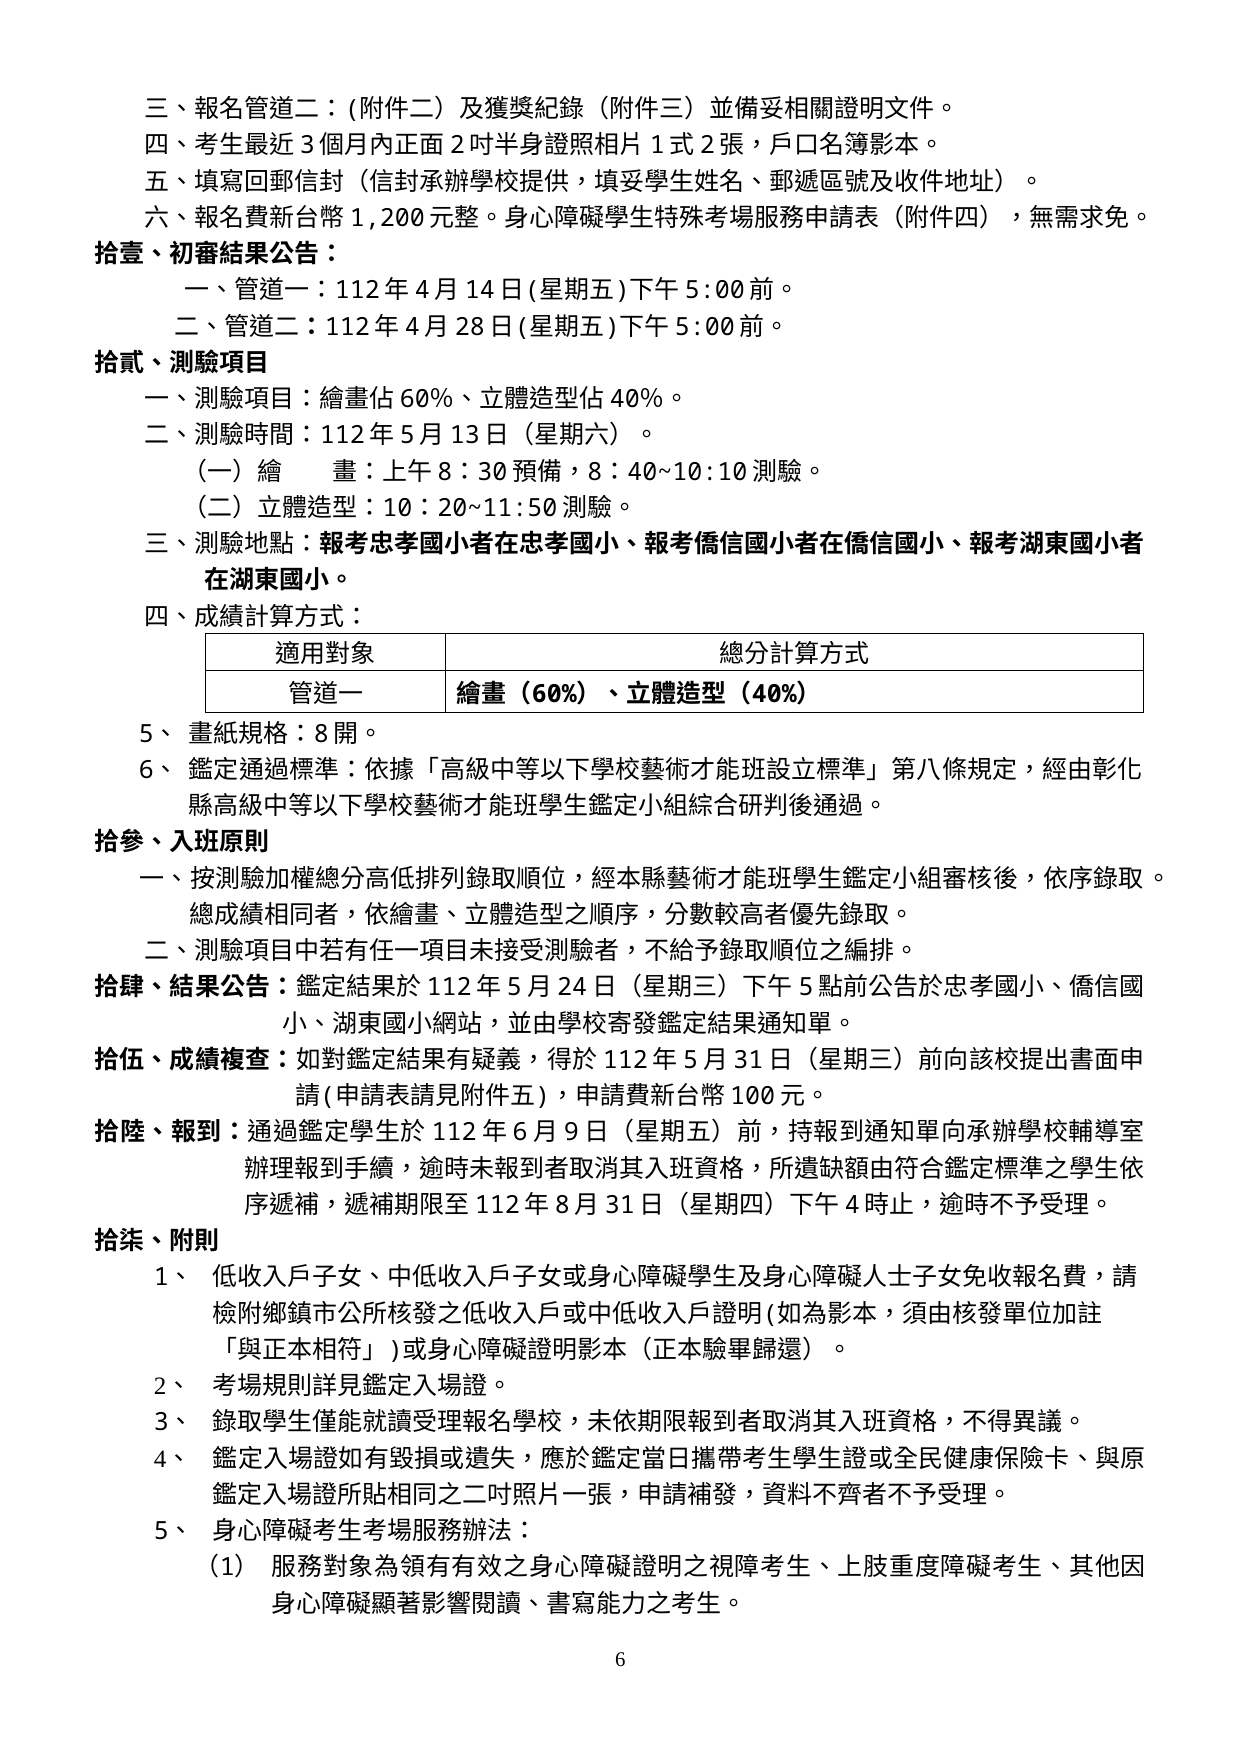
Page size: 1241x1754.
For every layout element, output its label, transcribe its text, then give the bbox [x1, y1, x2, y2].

text 五、填寫回郵信封（信封承辦學校提供，填妥學生姓名、郵遞區號及收件地址）。 [144, 161, 1146, 197]
text 拾參、入班原則 [94, 822, 1146, 858]
list 服務對象為領有有效之身心障礙證明之視障考生、上肢重度障礙考生、其他因身心障礙顯著影響閱讀、書寫能力之考生。 [194, 1547, 1146, 1619]
list 畫紙規格：8開。 [139, 713, 1146, 749]
list 考場規則詳見鑑定入場證。 [153, 1366, 1146, 1402]
table_cell 繪畫（60%）、立體造型（40%） [446, 671, 1143, 712]
list 鑑定入場證如有毀損或遺失，應於鑑定當日攜帶考生學生證或全民健康保險卡、與原鑑定入場證所貼相同之二吋照片一張，申請補發，資料不齊者不予受理。 [153, 1438, 1146, 1511]
text 拾陸、報到：通過鑑定學生於112年6月9日（星期五）前，持報到通知單向承辦學校輔導室辦理報到手續，逾時未報到者取消其入班資格，所遺缺額由符合鑑定標準之學生依序遞補，遞補期限至112年8月31日（星期四）下午4時止，逾時不予受理。 [94, 1112, 1146, 1221]
text 四、成績計算方式： [94, 596, 1146, 632]
list 鑑定通過標準：依據「高級中等以下學校藝術才能班設立標準」第八條規定，經由彰化縣高級中等以下學校藝術才能班學生鑑定小組綜合研判後通過。 [139, 749, 1146, 822]
text 二、測驗項目中若有任一項目未接受測驗者，不給予錄取順位之編排。 [94, 931, 1146, 967]
text 三、報名管道二：(附件二）及獲獎紀錄（附件三）並備妥相關證明文件。 [94, 89, 1146, 125]
text 三、測驗地點：報考忠孝國小者在忠孝國小、報考僑信國小者在僑信國小、報考湖東國小者 [94, 524, 1146, 560]
text 拾肆、結果公告：鑑定結果於112年5月24日（星期三）下午5點前公告於忠孝國小、僑信國小、湖東國小網站，並由學校寄發鑑定結果通知單。 [94, 967, 1146, 1039]
list 身心障礙考生考場服務辦法： [153, 1511, 1146, 1547]
list 低收入戶子女、中低收入戶子女或身心障礙學生及身心障礙人士子女免收報名費，請檢附鄉鎮市公所核發之低收入戶或中低收入戶證明(如為影本，須由核發單位加註「與正本相符」)或身心障礙證明影本（正本驗畢歸還）。 [153, 1257, 1146, 1366]
text 六、報名費新台幣1,200元整。身心障礙學生特殊考場服務申請表（附件四），無需求免。 [94, 197, 1146, 234]
text 拾貳、測驗項目 [94, 342, 1146, 379]
list 錄取學生僅能就讀受理報名學校，未依期限報到者取消其入班資格，不得異議。 [153, 1402, 1146, 1438]
text 四、考生最近3個月內正面2吋半身證照相片1式2張，戶口名簿影本。 [144, 125, 1146, 161]
text （二）立體造型：10：20~11:50測驗。 [94, 487, 1146, 524]
text 在湖東國小。 [94, 560, 1146, 596]
text （一）繪 畫：上午8：30預備，8：40~10:10測驗。 [94, 451, 1146, 487]
text 一、按測驗加權總分高低排列錄取順位，經本縣藝術才能班學生鑑定小組審核後，依序錄取。總成績相同者，依繪畫、立體造型之順序，分數較高者優先錄取。 [139, 858, 1146, 931]
text 二、管道二：112年4月28日(星期五)下午5:00前。 [94, 306, 1146, 342]
text 拾伍、成績複查：如對鑑定結果有疑義，得於112年5月31日（星期三）前向該校提出書面申請(申請表請見附件五)，申請費新台幣100元。 [94, 1039, 1146, 1112]
table_header 總分計算方式 [446, 634, 1143, 670]
text 二、測驗時間：112年5月13日（星期六）。 [94, 415, 1146, 451]
text 一、測驗項目：繪畫佔60％、立體造型佔40％。 [144, 379, 1146, 415]
text 拾壹、初審結果公告： 一、管道一：112年4月14日(星期五)下午5:00前。 [94, 234, 1146, 306]
table_header 適用對象 [206, 634, 445, 670]
text 拾柒、附則 [94, 1221, 1146, 1257]
table_cell 管道一 [206, 671, 445, 712]
